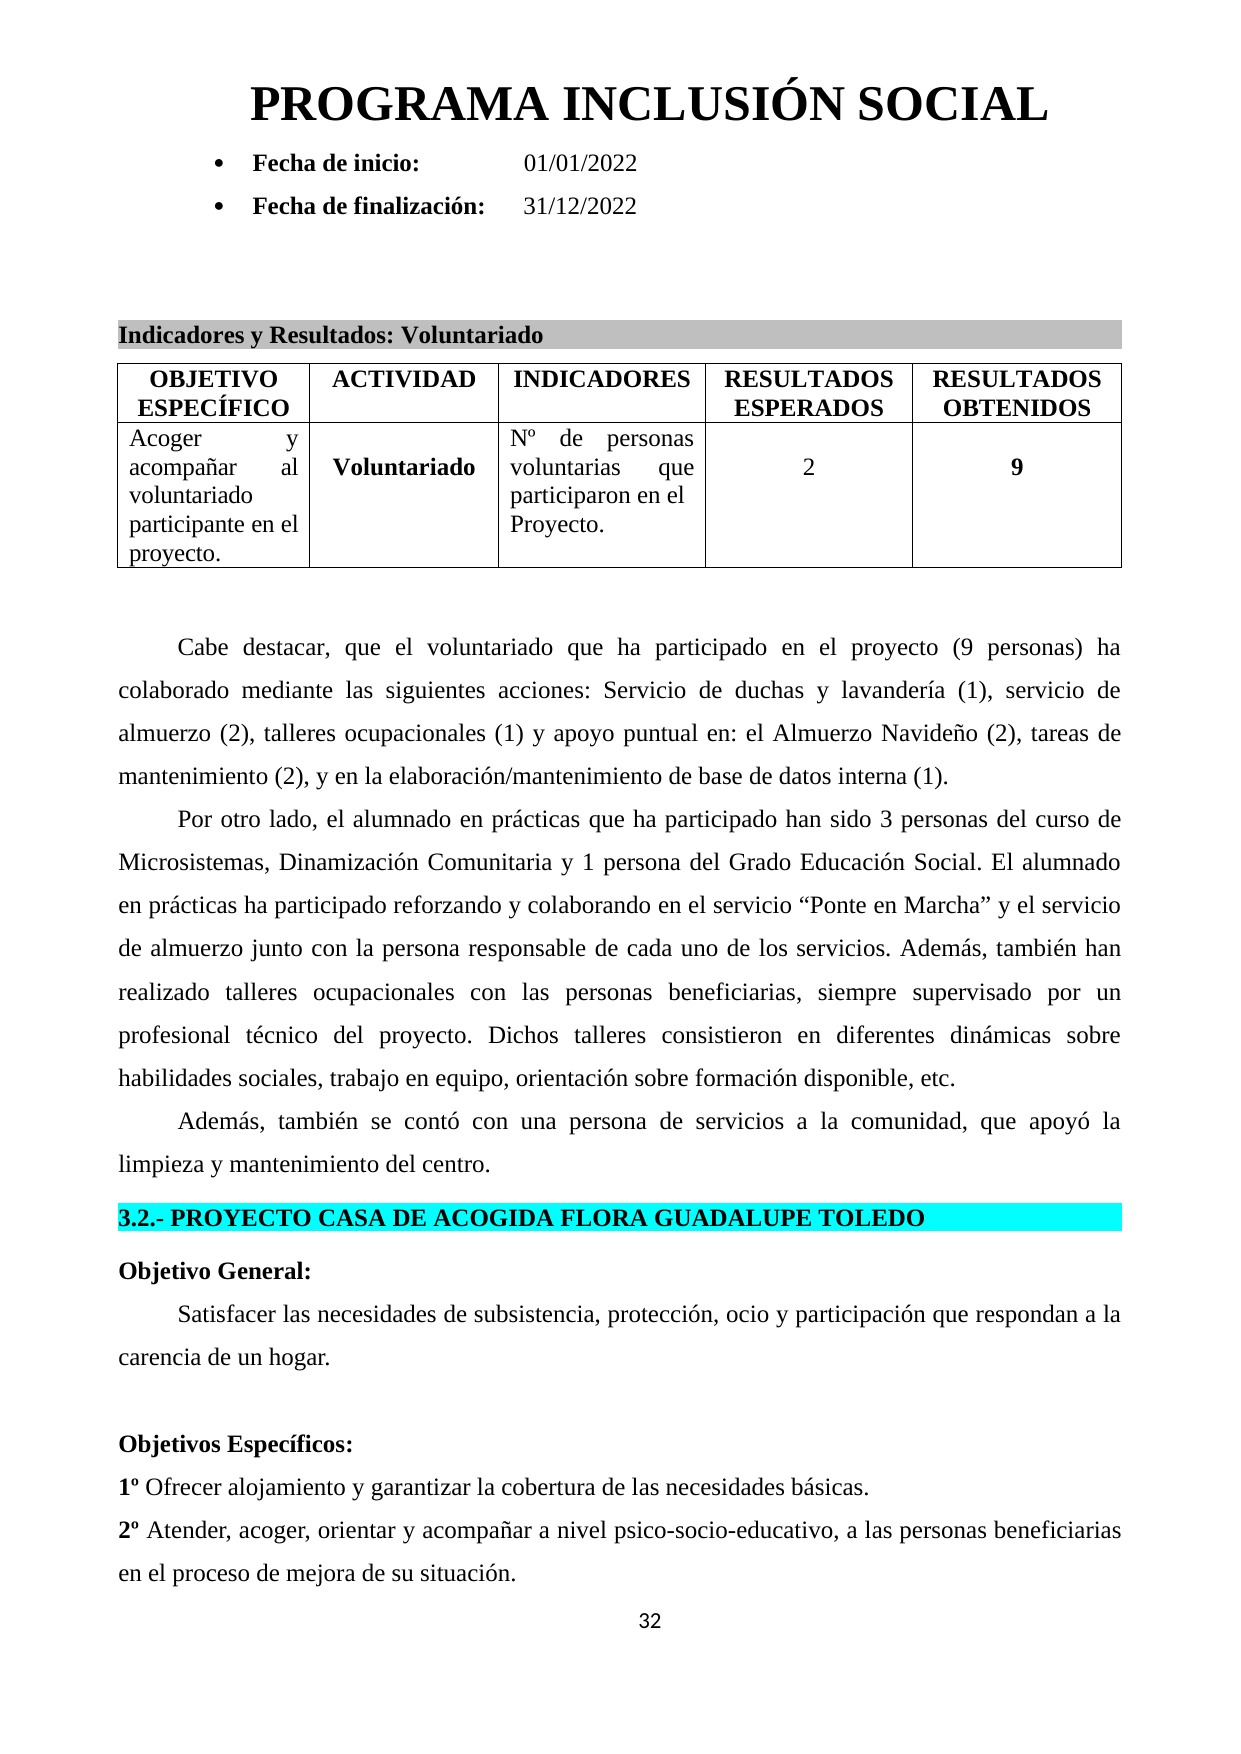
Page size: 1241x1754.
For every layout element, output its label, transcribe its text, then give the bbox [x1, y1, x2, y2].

table_cell 9 [913, 423, 1121, 567]
table_header OBJETIVO ESPECÍFICO [118, 364, 309, 422]
text 1º Ofrecer alojamiento y garantizar la cobertura de las necesidades básicas. [118, 1472, 1122, 1501]
table_cell 2 [706, 423, 912, 567]
text Satisfacer las necesidades de subsistencia, protección, ocio y participación que respondan a la carencia de un hogar. [118, 1299, 1122, 1371]
table_cell Acoger y acompañar al voluntariado participante en el proyecto. [118, 423, 309, 567]
text Además, también se contó con una persona de servicios a la comunidad, que apoyó la limpieza y mantenimiento del centro. [118, 1106, 1122, 1178]
text Indicadores y Resultados: Voluntariado [118, 320, 1122, 349]
table_cell Nº de personas voluntarias que participaron en el Proyecto. [499, 423, 705, 567]
text 2º Atender, acoger, orientar y acompañar a nivel psico-socio-educativo, a las personas beneficiarias en el proceso de mejora de su situación. [118, 1515, 1122, 1577]
text 3.2.- PROYECTO CASA DE ACOGIDA FLORA GUADALUPE TOLEDO [118, 1203, 1122, 1231]
list Fecha de finalización: 31/12/2022 [215, 191, 1122, 219]
table_header RESULTADOS OBTENIDOS [913, 364, 1121, 422]
table_header RESULTADOS ESPERADOS [706, 364, 912, 422]
text Objetivos Específicos: [118, 1429, 1122, 1457]
text Cabe destacar, que el voluntariado que ha participado en el proyecto (9 personas) ha colaborado mediante las siguientes acciones: Servicio de duchas y lavandería (1), servicio de almuerzo (2), talleres ocupacionales (1) y apoyo puntual en: el Almuerzo Navideño (2), tareas de mantenimiento (2), y en la elaboración/mantenimiento de base de datos interna (1). [118, 632, 1122, 790]
text Objetivo General: [118, 1256, 1122, 1285]
table_header ACTIVIDAD [310, 364, 498, 422]
text Por otro lado, el alumnado en prácticas que ha participado han sido 3 personas del curso de Microsistemas, Dinamización Comunitaria y 1 persona del Grado Educación Social. El alumnado en prácticas ha participado reforzando y colaborando en el servicio “Ponte en Marcha” y el servicio de almuerzo junto con la persona responsable de cada uno de los servicios. Además, también han realizado talleres ocupacionales con las personas beneficiarias, siempre supervisado por un profesional técnico del proyecto. Dichos talleres consistieron en diferentes dinámicas sobre habilidades sociales, trabajo en equipo, orientación sobre formación disponible, etc. [118, 804, 1122, 1092]
table_cell Voluntariado [310, 423, 498, 567]
table_header INDICADORES [499, 364, 705, 422]
list Fecha de inicio: 01/01/2022 [215, 148, 1122, 176]
